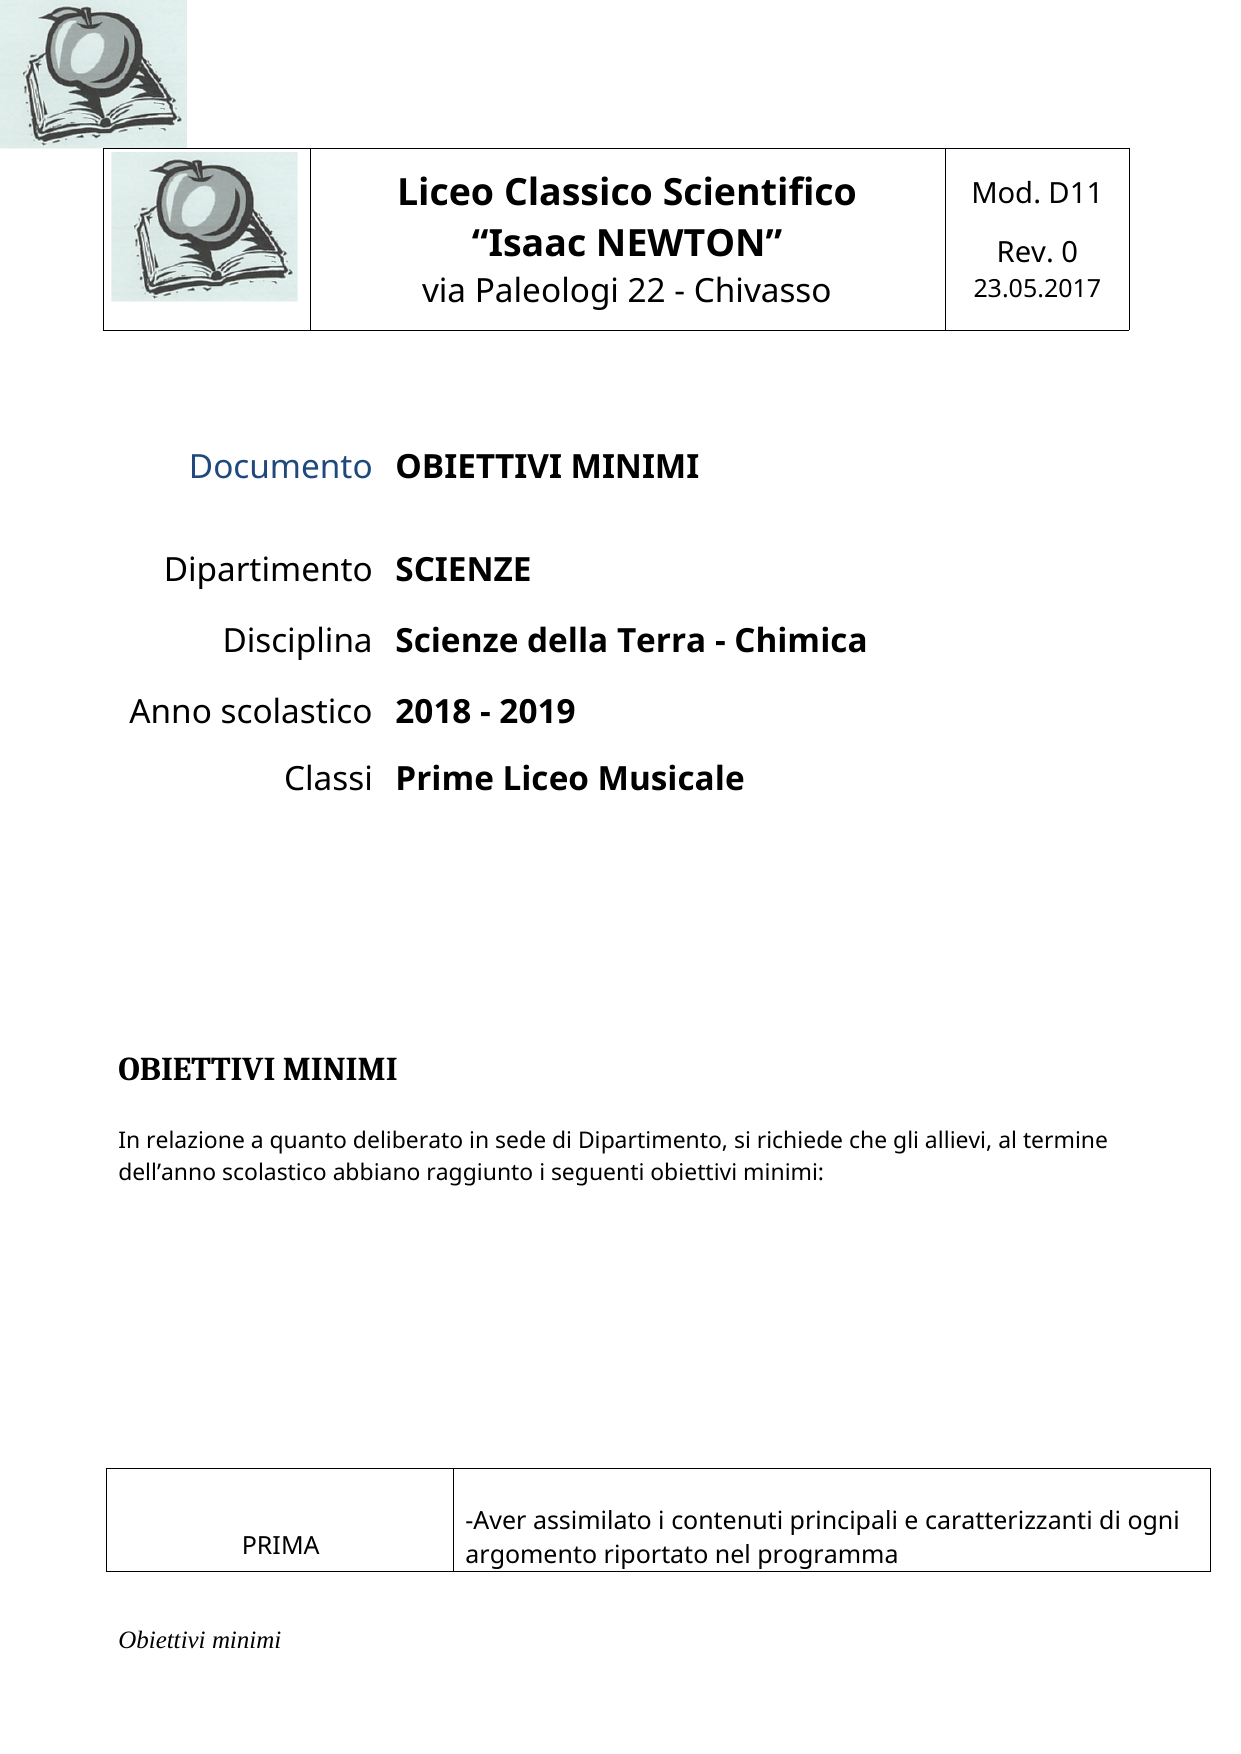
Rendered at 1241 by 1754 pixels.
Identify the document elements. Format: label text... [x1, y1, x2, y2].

table_header Dipartimento [107, 533, 384, 604]
table_cell Classi [107, 746, 384, 810]
table_cell 2018 - 2019 [384, 675, 1126, 746]
table_header Documento [107, 432, 384, 499]
table_cell Disciplina [107, 604, 384, 675]
table_header SCIENZE [384, 533, 1126, 604]
title OBIETTIVI MINIMI [118, 1051, 1122, 1089]
table_header Mod. D11 Rev. 0 23.05.2017 [946, 149, 1129, 329]
picture [0, 0, 187, 149]
table_cell Scienze della Terra - Chimica [384, 604, 1126, 675]
table_header [104, 149, 310, 329]
text In relazione a quanto deliberato in sede di Dipartimento, si richiede che gli allievi, al termine dell’anno scolastico abbiano raggiunto i seguenti obiettivi minimi: [118, 1124, 1122, 1187]
table_header OBIETTIVI MINIMI [384, 432, 1126, 499]
table_header -Aver assimilato i contenuti principali e caratterizzanti di ogni argomento riportato nel programma [454, 1469, 1210, 1571]
table_header PRIMA [107, 1469, 453, 1571]
table_header Liceo Classico Scientifico “Isaac NEWTON” via Paleologi 22 - Chivasso [311, 149, 945, 329]
table_cell Prime Liceo Musicale [384, 746, 1126, 810]
table_cell Anno scolastico [107, 675, 384, 746]
picture [111, 152, 298, 302]
